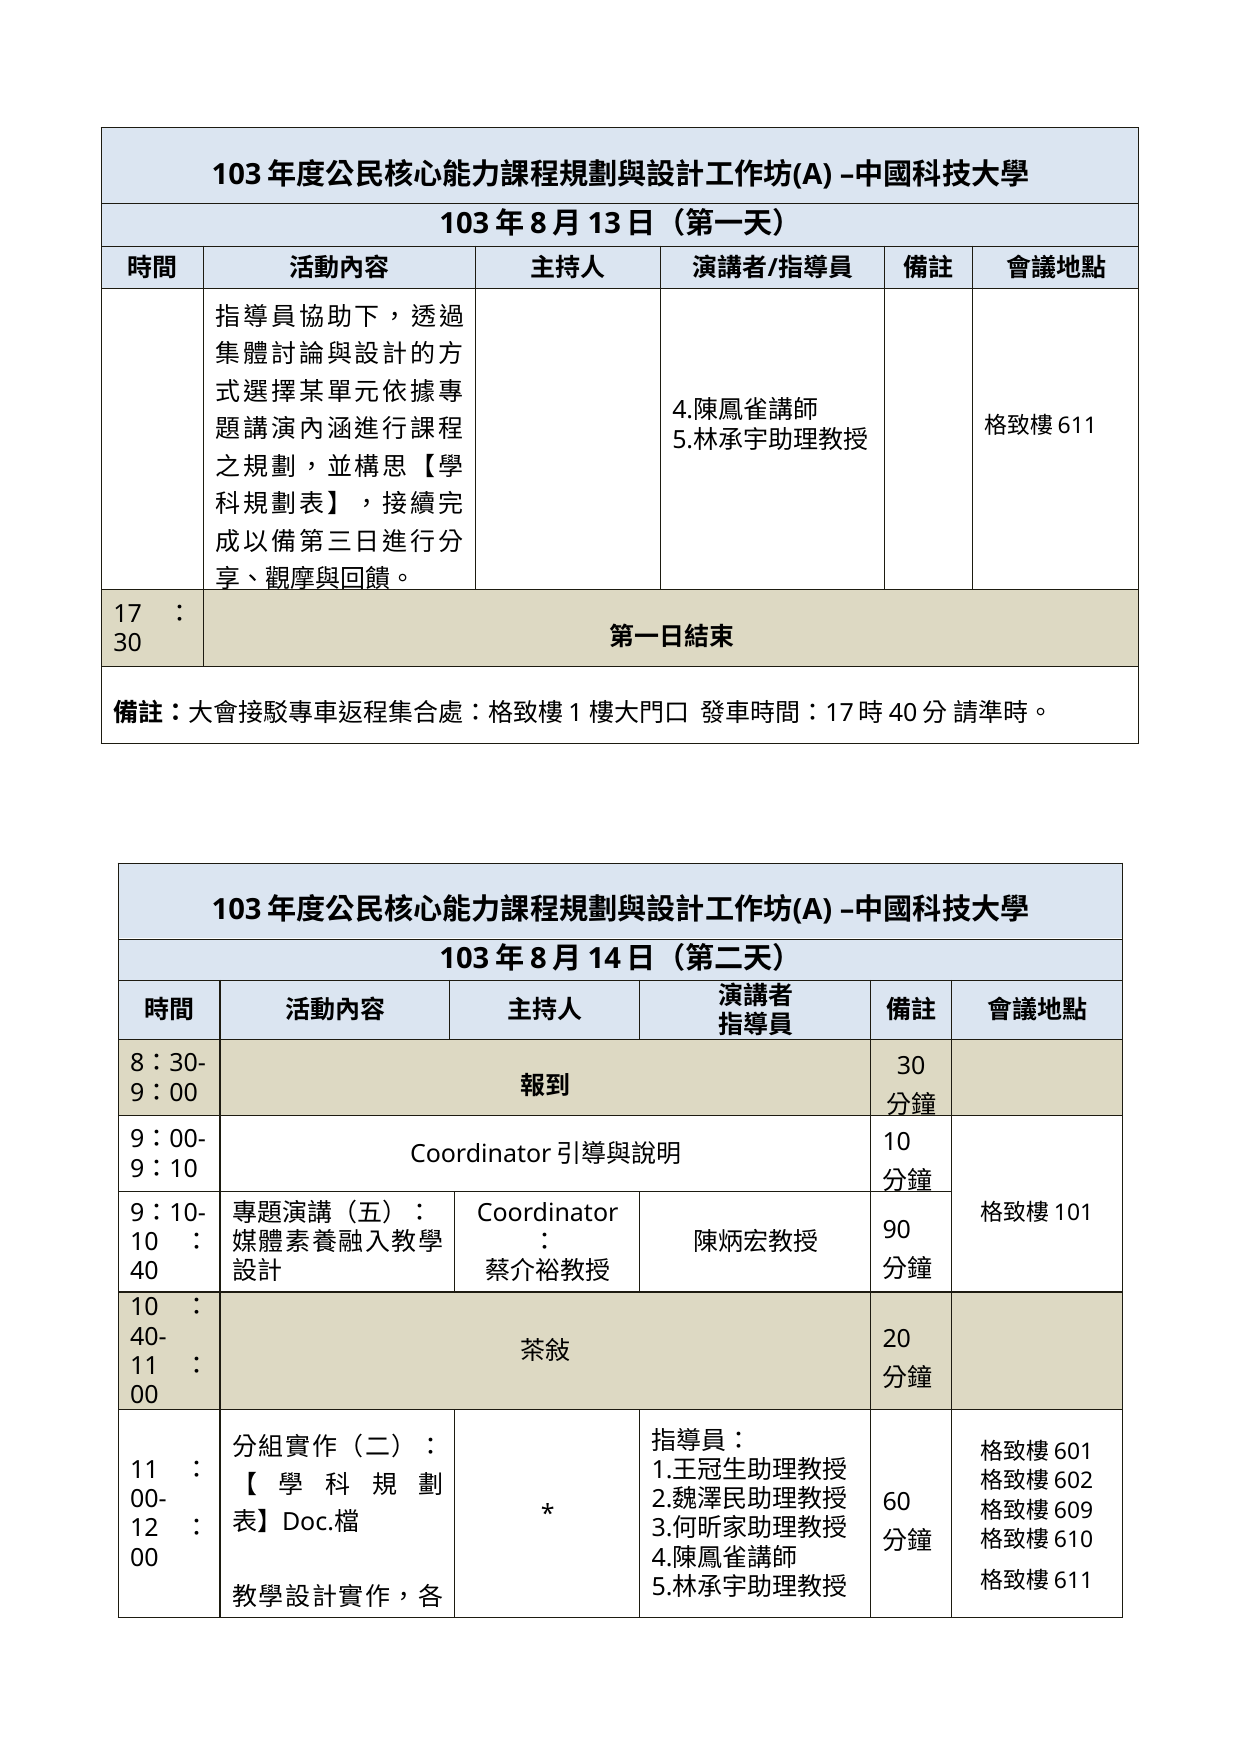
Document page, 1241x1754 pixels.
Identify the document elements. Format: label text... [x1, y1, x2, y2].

table_cell 備註 [885, 247, 972, 288]
table_cell 茶敍 [221, 1293, 870, 1409]
table_cell 9：10- 10：40 [119, 1192, 219, 1291]
table_cell 指導員： 1.王冠生助理教授 2.魏澤民助理教授 3.何昕家助理教授 4.陳鳳雀講師 5.林承宇助理教授 [640, 1410, 870, 1617]
table_cell 30分鐘 [871, 1040, 951, 1115]
table_cell 11：00- 12：00 [119, 1410, 219, 1617]
table_cell 10：40- 11：00 [119, 1293, 219, 1409]
table_cell [952, 1040, 1122, 1115]
table_header 103年度公民核心能力課程規劃與設計工作坊(A) –中國科技大學 [119, 864, 1122, 938]
table_cell 格致樓601 格致樓602 格致樓609 格致樓610 格致樓611 [952, 1410, 1122, 1617]
table_cell 9：00- 9：10 [119, 1116, 219, 1191]
table_cell 演講者 指導員 [640, 981, 870, 1039]
table_cell 演講者/指導員 [661, 247, 884, 288]
table_cell 8：30- 9：00 [119, 1040, 219, 1115]
table_cell 格致樓101 [952, 1116, 1122, 1291]
table_cell 活動內容 [221, 981, 449, 1039]
table_cell 10分鐘 [871, 1116, 951, 1191]
table_cell * [455, 1410, 639, 1617]
table_cell 專題演講（五）： 媒體素養融入教學設計 [221, 1192, 454, 1291]
table_cell 時間 [102, 247, 203, 288]
table_cell 主持人 [450, 981, 639, 1039]
table_cell 20分鐘 [871, 1293, 951, 1409]
table_cell Coordinator： 蔡介裕教授 [455, 1192, 639, 1291]
table_header 103年度公民核心能力課程規劃與設計工作坊(A) –中國科技大學 [102, 128, 1138, 203]
table_cell 報到 [221, 1040, 870, 1115]
table_cell 會議地點 [952, 981, 1122, 1039]
table_cell 第一日結束 [204, 590, 1138, 666]
table_cell 格致樓611 [973, 289, 1138, 589]
table_cell [885, 289, 972, 589]
table_cell [476, 289, 660, 589]
table_cell [952, 1293, 1122, 1409]
table_cell 分組實作（二）：【學科規劃表】Doc.檔 教學設計實作，各 [221, 1410, 454, 1617]
table_cell 陳炳宏教授 [640, 1192, 870, 1291]
table_cell 活動內容 [204, 247, 475, 288]
table_cell Coordinator引導與說明 [221, 1116, 870, 1191]
table_cell 時間 [119, 981, 219, 1039]
table_cell 103年8月13日（第一天） [102, 204, 1138, 246]
table_cell 60分鐘 [871, 1410, 951, 1617]
table_cell 會議地點 [973, 247, 1138, 288]
table_cell 主持人 [476, 247, 660, 288]
table_cell 17：30 [102, 590, 203, 666]
table_cell 備註：大會接駁專車返程集合處：格致樓1 樓大門口 發車時間：17時40分 請準時。 [102, 667, 1138, 742]
table_cell 指導員協助下，透過集體討論與設計的方式選擇某單元依據專題講演內涵進行課程之規劃，並構思【學科規劃表】，接續完成以備第三日進行分享、觀摩與回饋。 [204, 289, 475, 589]
table_cell 備註 [871, 981, 951, 1039]
table_cell 4.陳鳳雀講師 5.林承宇助理教授 [661, 289, 884, 589]
table_cell 90分鐘 [871, 1192, 951, 1291]
table_cell 103年8月14日（第二天） [119, 940, 1122, 980]
table_cell [102, 289, 203, 589]
